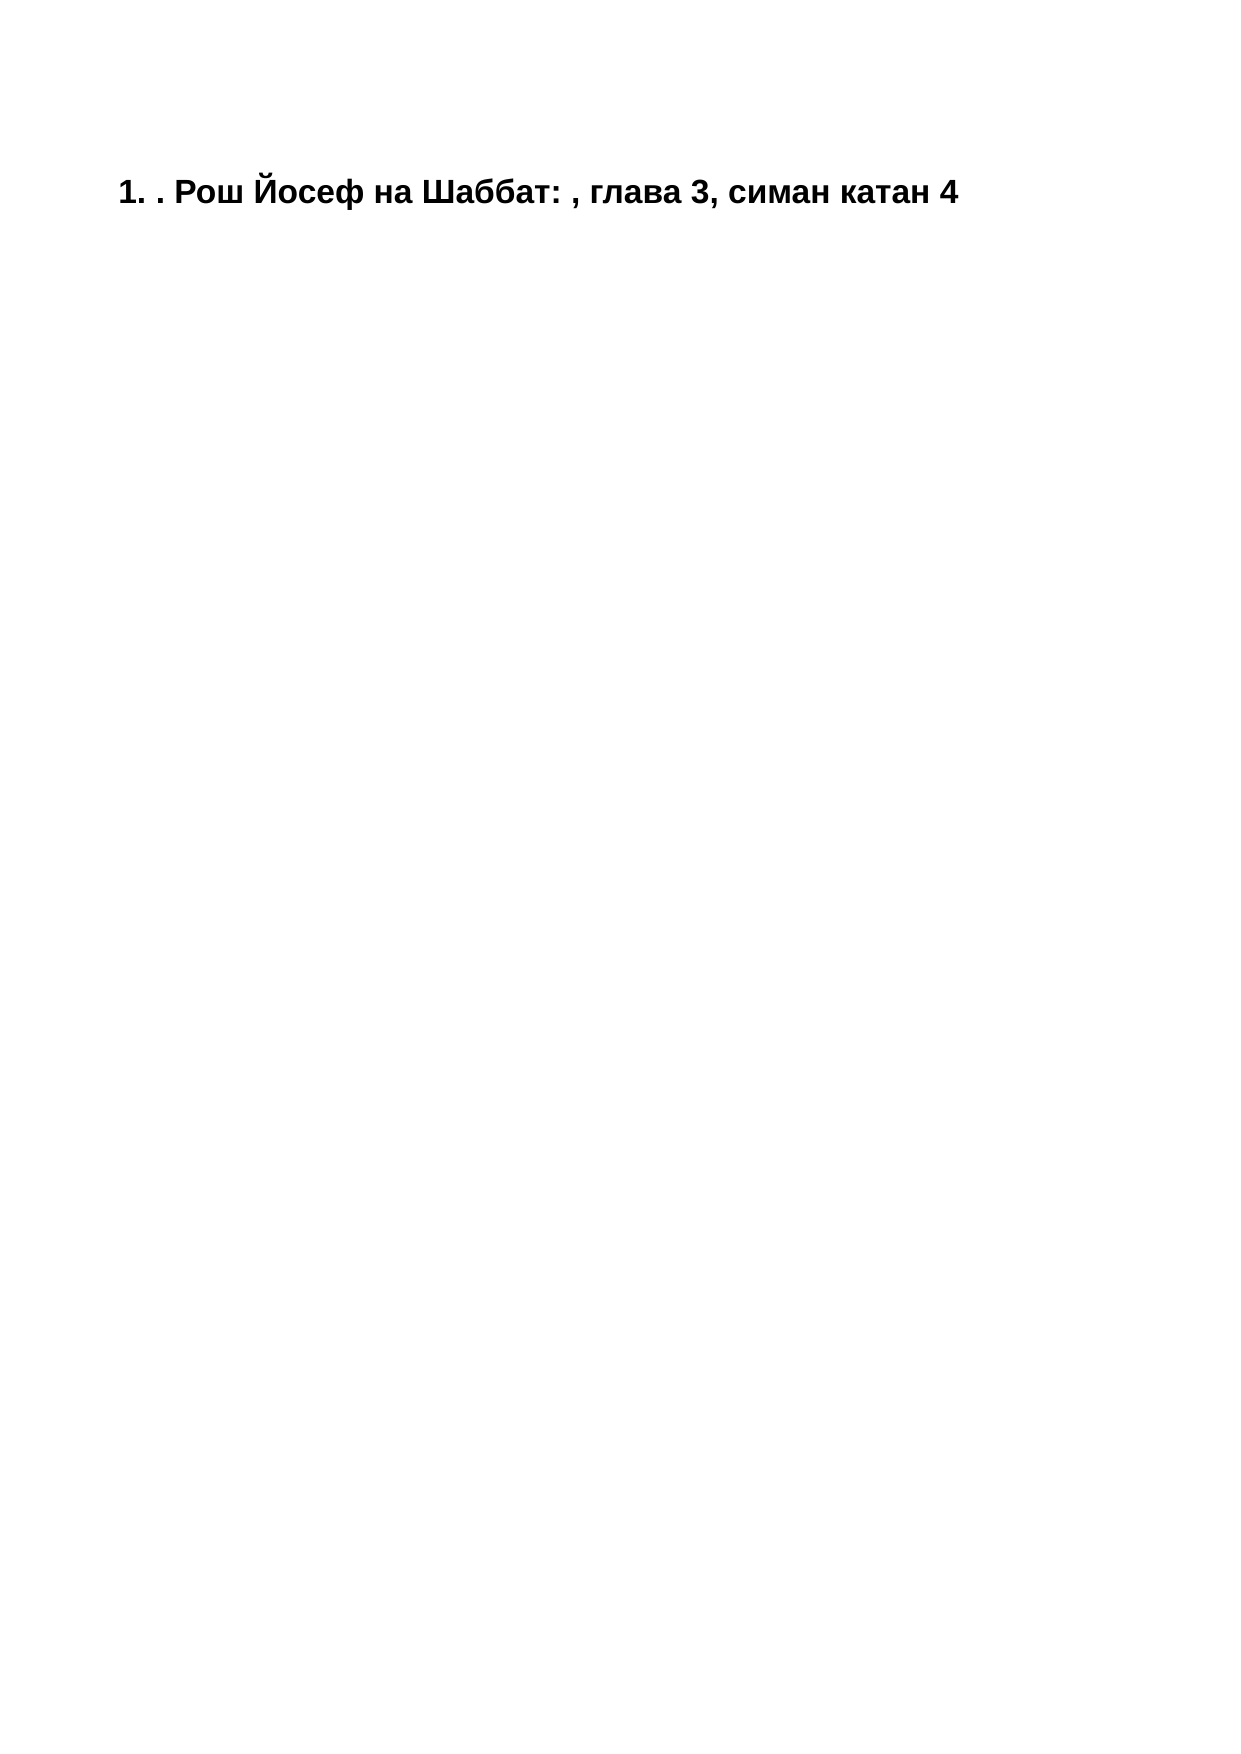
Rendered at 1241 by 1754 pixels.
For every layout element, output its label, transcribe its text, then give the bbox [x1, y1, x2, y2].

subtitle . Рош Йосеф на Шаббат: , глава 3, симан катан 4 [118, 147, 1122, 176]
